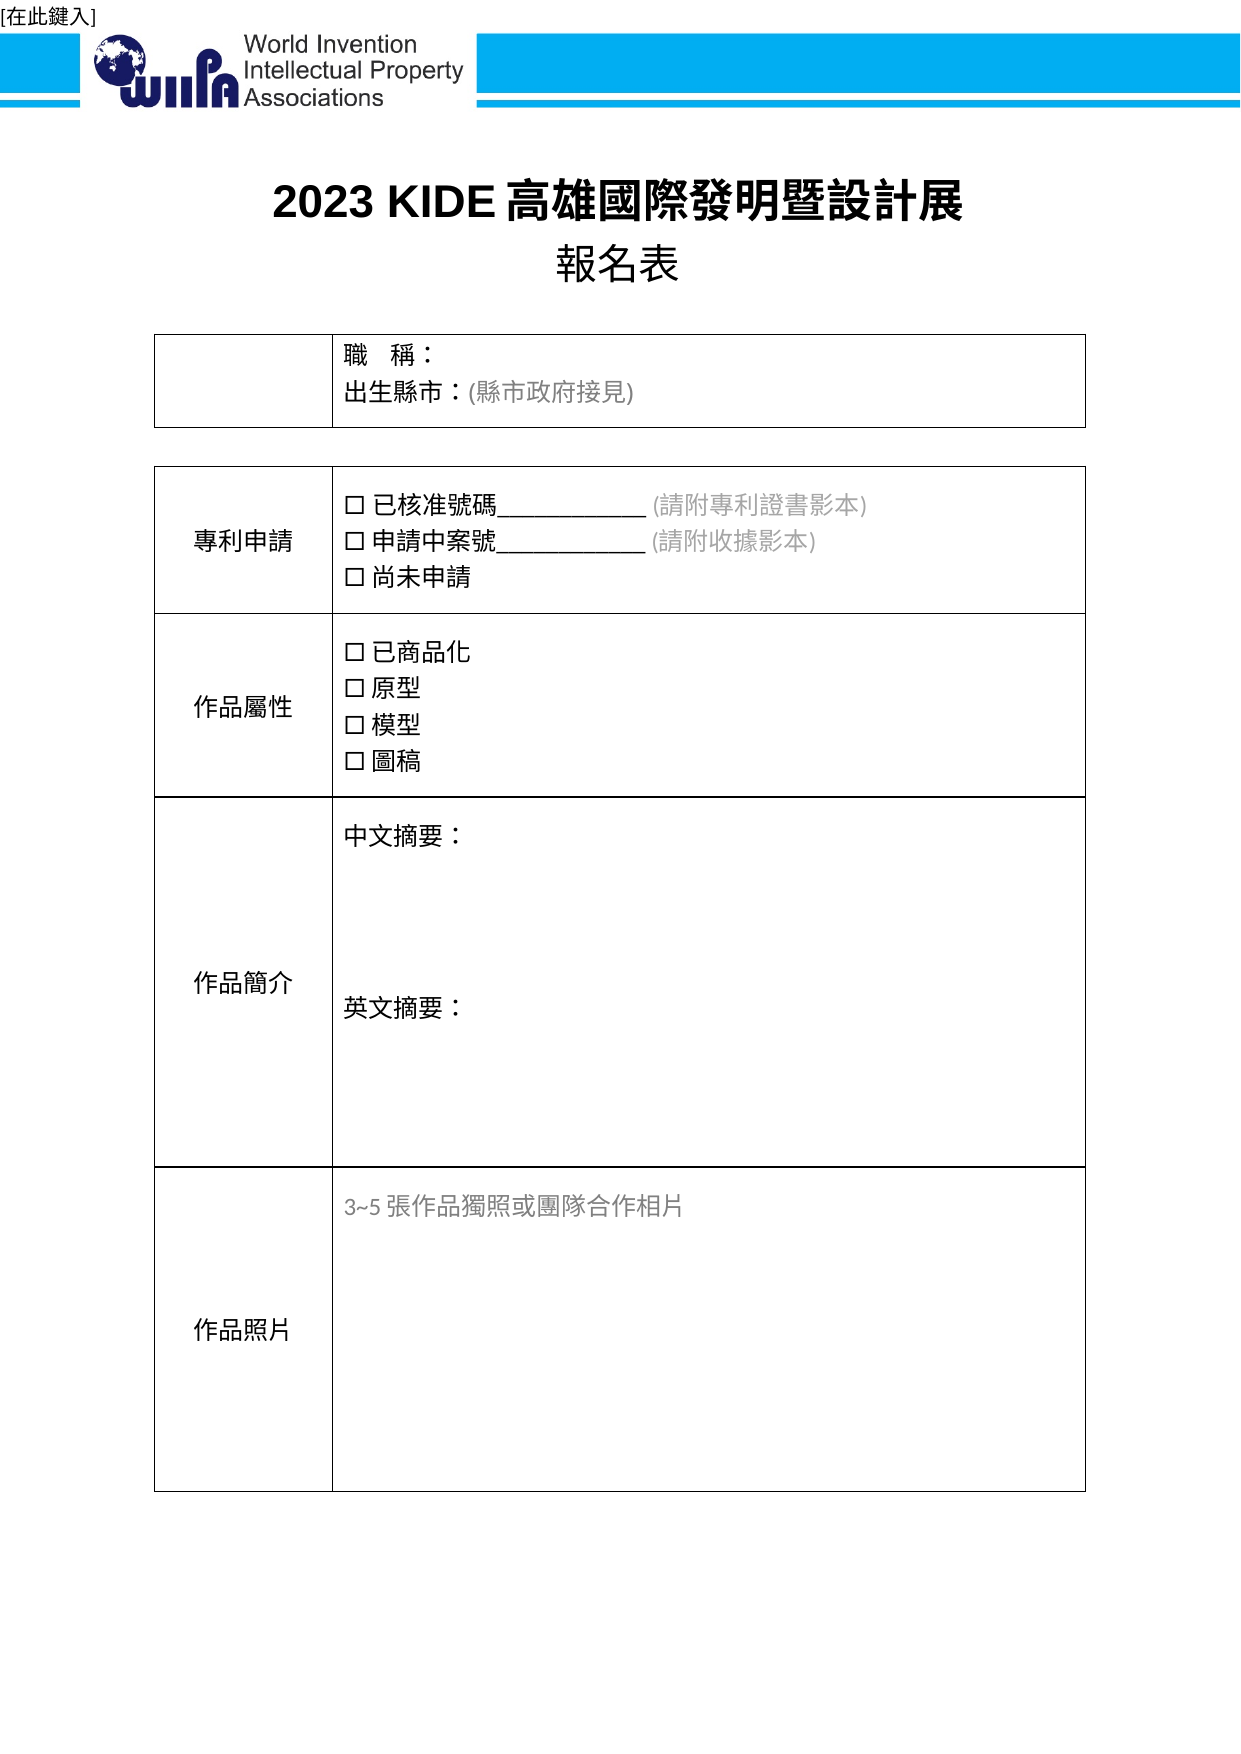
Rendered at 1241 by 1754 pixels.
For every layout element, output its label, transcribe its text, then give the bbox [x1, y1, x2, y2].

table_cell  已商品化  原型  模型  圖稿 [333, 614, 1085, 796]
table_cell 中文摘要： 英文摘要： [333, 798, 1085, 1166]
picture [0, 30, 1241, 112]
table_cell 作品屬性 [155, 614, 332, 796]
table_cell 作品簡介 [155, 798, 332, 1166]
table_cell 3~5張作品獨照或團隊合作相片 [333, 1168, 1085, 1491]
table_cell 職 稱： 出生縣市：(縣市政府接見) [333, 335, 1085, 427]
table_header 專利申請 [155, 467, 332, 613]
table_cell 作品照片 [155, 1168, 332, 1491]
table_header  已核准號碼____________ (請附專利證書影本)  申請中案號____________ (請附收據影本)  尚未申請 [333, 467, 1085, 613]
